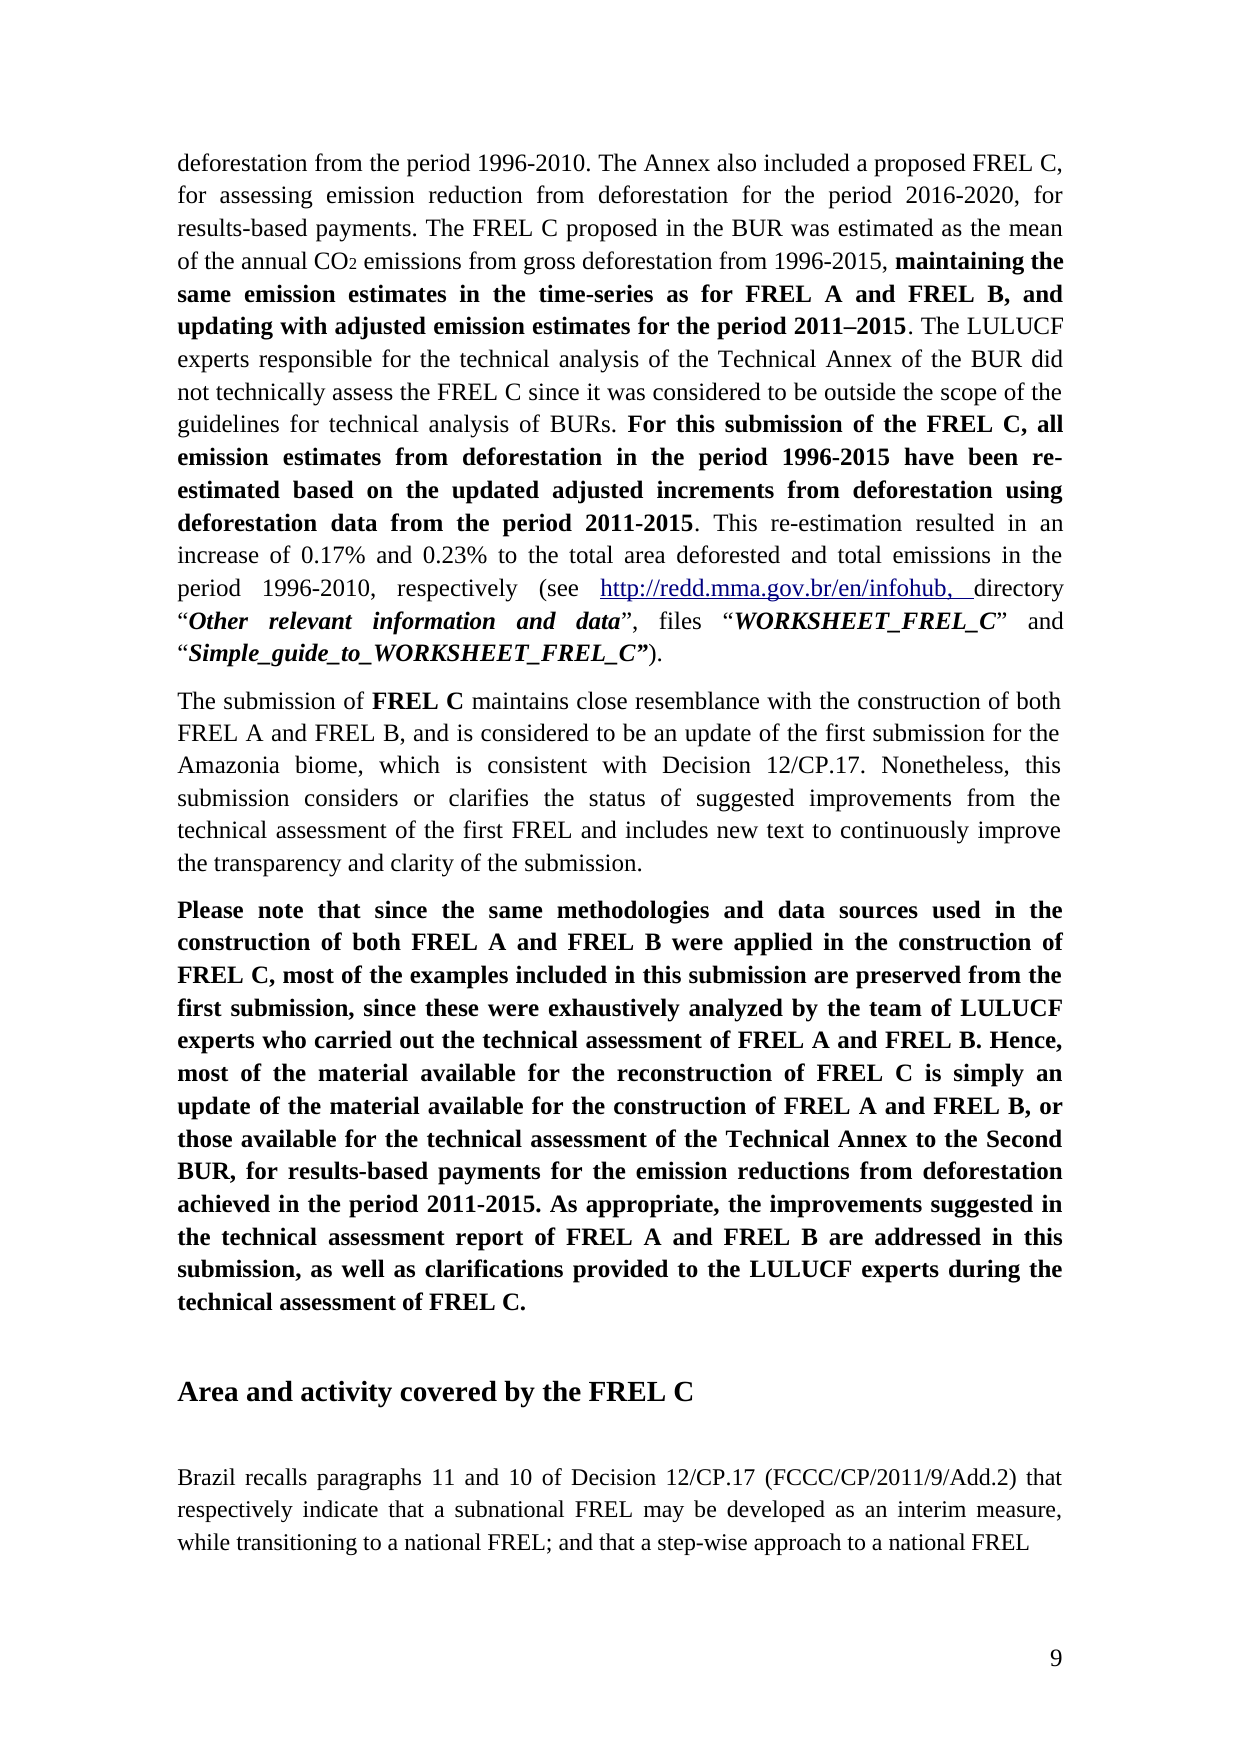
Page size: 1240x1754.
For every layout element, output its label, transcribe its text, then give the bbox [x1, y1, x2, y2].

text 9 [1050, 1643, 1089, 1671]
text Please note that since the same methodologies and data sources used in the construction of both FREL A and FREL B were applied in the construction of FREL C, most of the examples included in this submission are preserved from the first submission, since these were exhaustively analyzed by the team of LULUCF experts who carried out the technical assessment of FREL A and FREL B. Hence, most of the material available for the reconstruction of FREL C is simply an update of the material available for the construction of FREL A and FREL B, or those available for the technical assessment of the Technical Annex to the Second BUR, for results-based payments for the emission reductions from deforestation achieved in the period 2011-2015. As appropriate, the improvements suggested in the technical assessment report of FREL A and FREL B are addressed in this submission, as well as clarifications provided to the LULUCF experts during the technical assessment of FREL C. [177, 895, 1064, 1316]
text deforestation from the period 1996-2010. The Annex also included a proposed FREL C, for assessing emission reduction from deforestation for the period 2016-2020, for results-based payments. The FREL C proposed in the BUR was estimated as the mean of the annual CO2 emissions from gross deforestation from 1996-2015, maintaining the same emission estimates in the time-series as for FREL A and FREL B, and updating with adjusted emission estimates for the period 2011–2015. The LULUCF experts responsible for the technical analysis of the Technical Annex of the BUR did not technically assess the FREL C since it was considered to be outside the scope of the guidelines for technical analysis of BURs. For this submission of the FREL C, all emission estimates from deforestation in the period 1996-2015 have been re-estimated based on the updated adjusted increments from deforestation using deforestation data from the period 2011-2015. This re-estimation resulted in an increase of 0.17% and 0.23% to the total area deforested and total emissions in the period 1996-2010, respectively (see http://redd.mma.gov.br/en/infohub, directory “Other relevant information and data”, files “WORKSHEET_FREL_C” and “Simple_guide_to_WORKSHEET_FREL_C”). [177, 148, 1064, 667]
text Brazil recalls paragraphs 11 and 10 of Decision 12/CP.17 (FCCC/CP/2011/9/Add.2) that respectively indicate that a subnational FREL may be developed as an interim measure, while transitioning to a national FREL; and that a step-wise approach to a national FREL [177, 1463, 1064, 1556]
text The submission of FREL C maintains close resemblance with the construction of both FREL A and FREL B, and is considered to be an update of the first submission for the Amazonia biome, which is consistent with Decision 12/CP.17. Nonetheless, this submission considers or clarifies the status of suggested improvements from the technical assessment of the first FREL and includes new text to continuously improve the transparency and clarity of the submission. [177, 686, 1062, 877]
text Area and activity covered by the FREL C [177, 1374, 1089, 1408]
